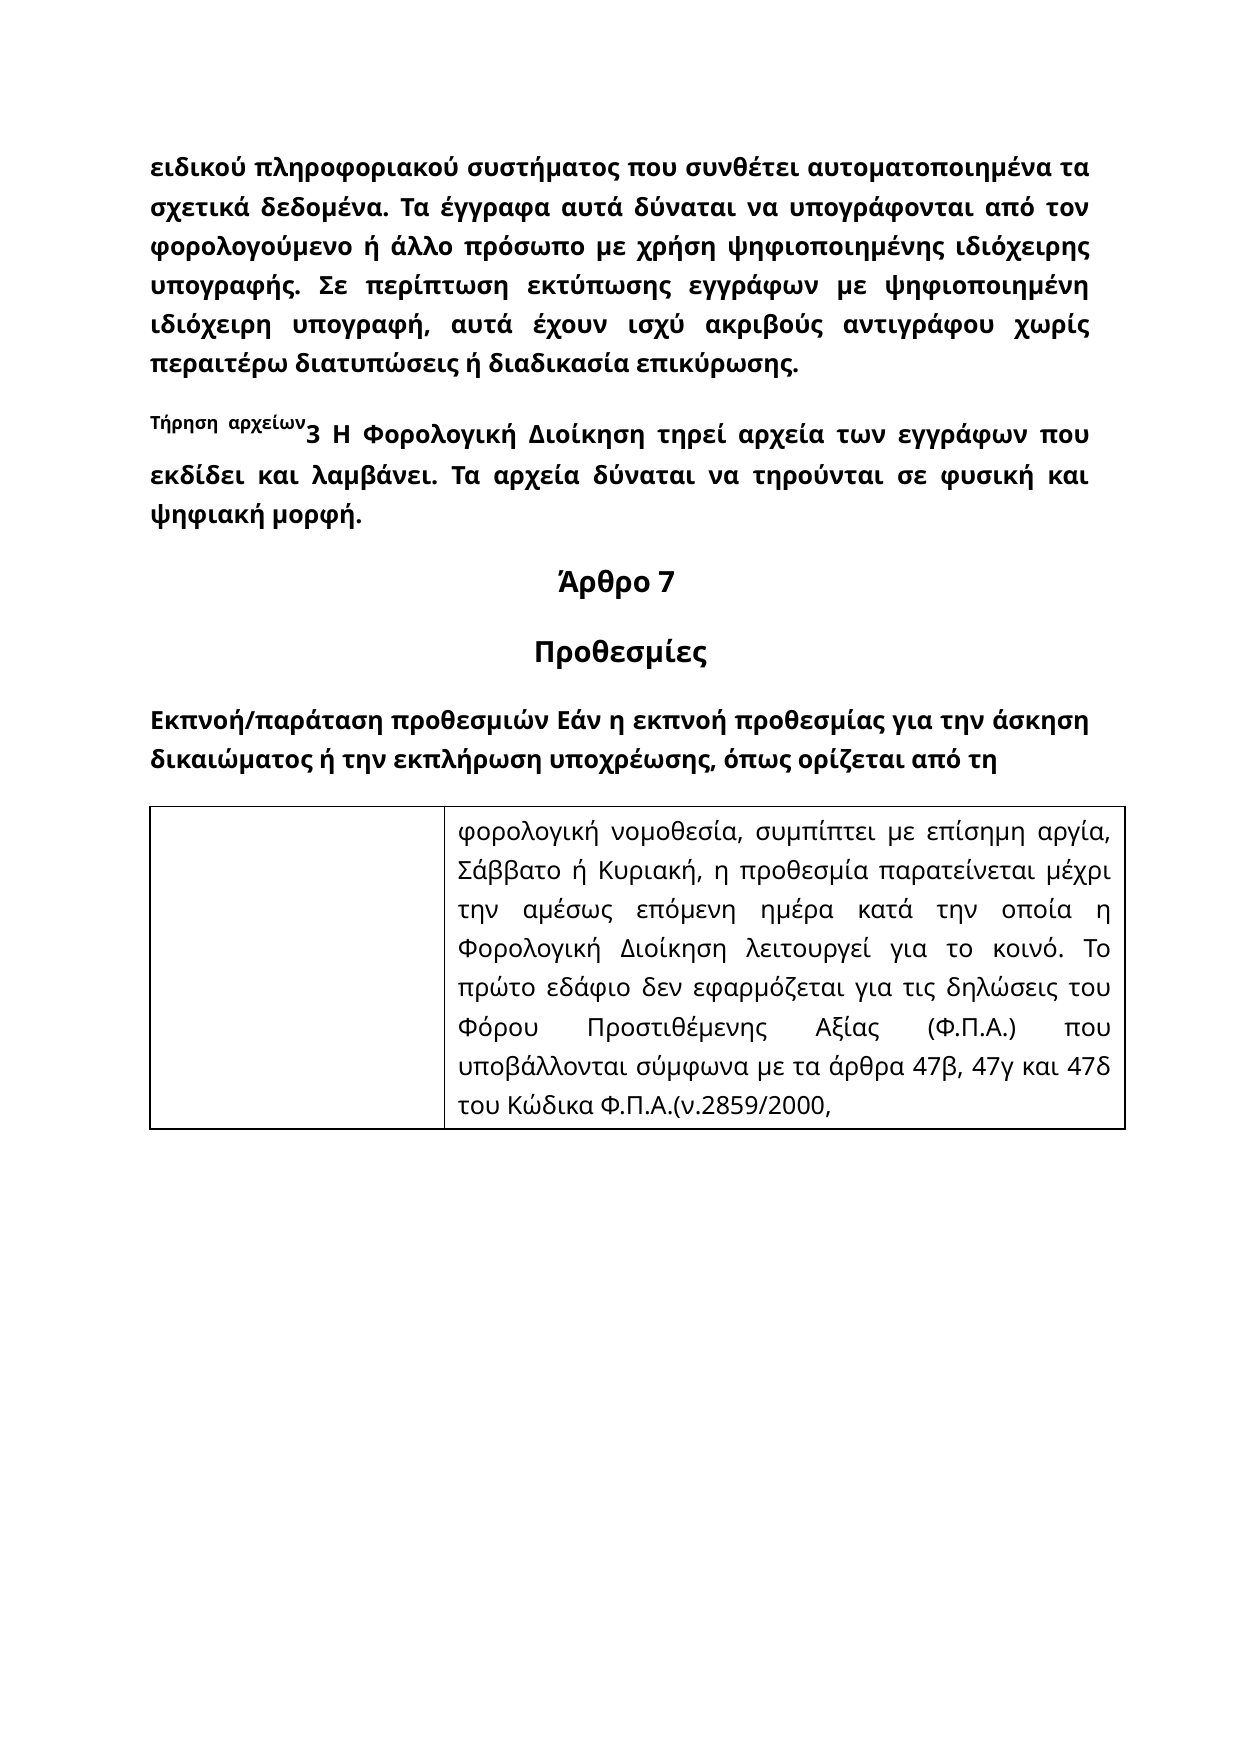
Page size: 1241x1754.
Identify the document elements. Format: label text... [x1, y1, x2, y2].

subtitle Προθεσμίες [150, 632, 1090, 671]
text Εκπνοή/παράταση προθεσμιών Εάν η εκπνοή προθεσμίας για την άσκηση δικαιώματος ή την εκπλήρωση υποχρέωσης, όπως ορίζεται από τη [150, 702, 1090, 776]
text ειδικού πληροφοριακού συστήματος που συνθέτει αυτοματοποιημένα τα σχετικά δεδομένα. Τα έγγραφα αυτά δύναται να υπογράφονται από τον φορολογούμενο ή άλλο πρόσωπο με χρήση ψηφιοποιημένης ιδιόχειρης υπογραφής. Σε περίπτωση εκτύπωσης εγγράφων με ψηφιοποιημένη ιδιόχειρη υπογραφή, αυτά έχουν ισχύ ακριβούς αντιγράφου χωρίς περαιτέρω διατυπώσεις ή διαδικασία επικύρωσης. [150, 150, 1090, 380]
subtitle Άρθρο 7 [150, 561, 1090, 601]
table_header [151, 807, 444, 1128]
text Τήρηση αρχείων3 Η Φορολογική Διοίκηση τηρεί αρχεία των εγγράφων που εκδίδει και λαμβάνει. Τα αρχεία δύναται να τηρούνται σε φυσική και ψηφιακή μορφή. [150, 410, 1090, 531]
table_header φορολογική νομοθεσία, συμπίπτει με επίσημη αργία, Σάββατο ή Κυριακή, η προθεσμία παρατείνεται μέχρι την αμέσως επόμενη ημέρα κατά την οποία η Φορολογική Διοίκηση λειτουργεί για το κοινό. Το πρώτο εδάφιο δεν εφαρμόζεται για τις δηλώσεις του Φόρου Προστιθέμενης Αξίας (Φ.Π.Α.) που υποβάλλονται σύμφωνα με τα άρθρα 47β, 47γ και 47δ του Κώδικα Φ.Π.Α.(ν.2859/2000, [445, 807, 1124, 1128]
